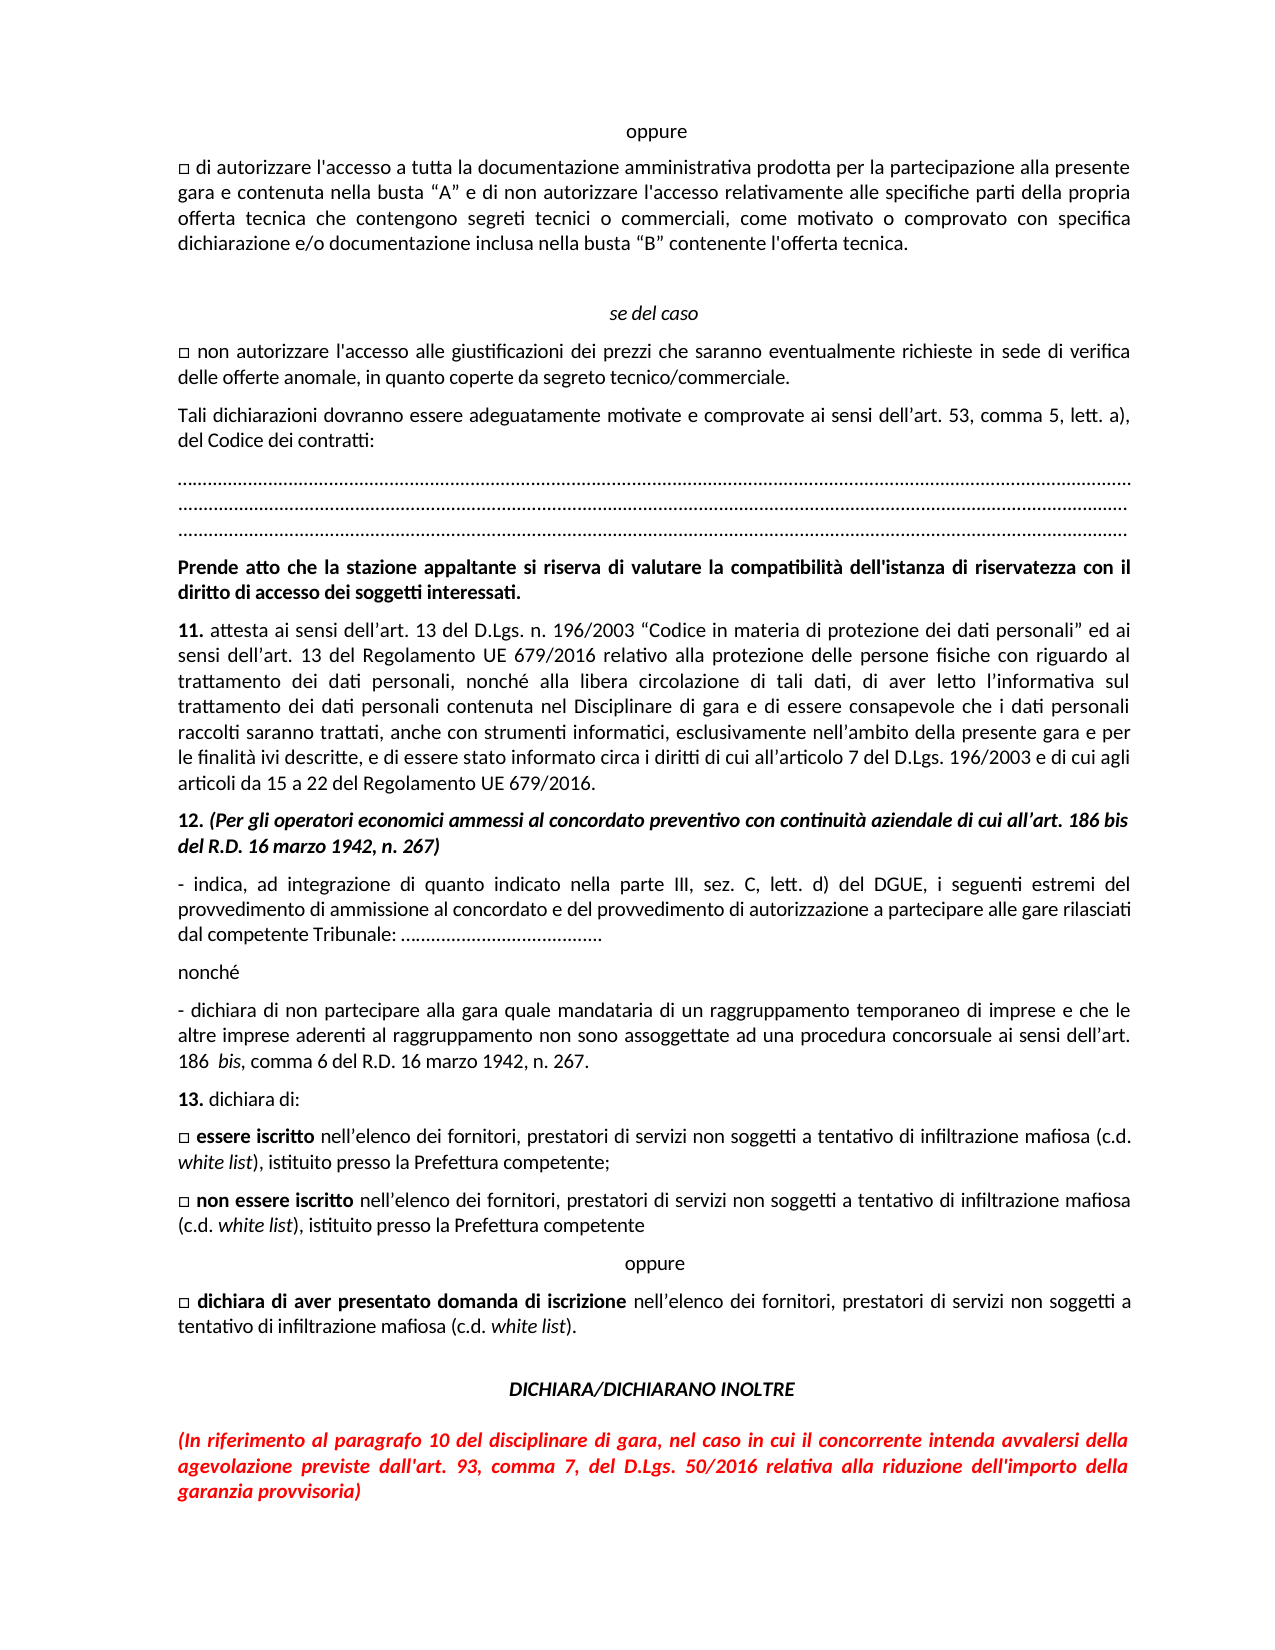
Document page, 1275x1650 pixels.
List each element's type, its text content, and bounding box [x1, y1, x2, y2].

text 13. dichiara di: [178, 1086, 1132, 1111]
text (In riferimento al paragrafo 10 del disciplinare di gara, nel caso in cui il concorrente intenda avvalersi della agevolazione previste dall'art. 93, comma 7, del D.Lgs. 50/2016 relativa alla riduzione dell'importo della garanzia provvisoria) [178, 1427, 1132, 1504]
text nonché [178, 959, 1132, 985]
text 12. (Per gli operatori economici ammessi al concordato preventivo con continuità aziendale di cui all’art. 186 bis del R.D. 16 marzo 1942, n. 267) [178, 808, 1132, 858]
list 11. attesta ai sensi dell’art. 13 del D.Lgs. n. 196/2003 “Codice in materia di protezione dei dati personali” ed ai sensi dell’art. 13 del Regolamento UE 679/2016 relativo alla protezione delle persone fisiche con riguardo al trattamento dei dati personali, nonché alla libera circolazione di tali dati, di aver letto l’informativa sul trattamento dei dati personali contenuta nel Disciplinare di gara e di essere consapevole che i dati personali raccolti saranno trattati, anche con strumenti informatici, esclusivamente nell’ambito della presente gara e per le finalità ivi descritte, e di essere stato informato circa i diritti di cui all’articolo 7 del D.Lgs. 196/2003 e di cui agli articoli da 15 a 22 del Regolamento UE 679/2016. [178, 617, 1132, 795]
list Tali dichiarazioni dovranno essere adeguatamente motivate e comprovate ai sensi dell’art. 53, comma 5, lett. a), del Codice dei contratti: [178, 402, 1132, 453]
text - indica, ad integrazione di quanto indicato nella parte III, sez. C, lett. d) del DGUE, i seguenti estremi del provvedimento di ammissione al concordato e del provvedimento di autorizzazione a partecipare alle gare rilasciati dal competente Tribunale: …..................................... [178, 871, 1132, 947]
text □ dichiara di aver presentato domanda di iscrizione nell’elenco dei fornitori, prestatori di servizi non soggetti a tentativo di infiltrazione mafiosa (c.d. white list). [178, 1288, 1132, 1339]
list Prende atto che la stazione appaltante si riserva di valutare la compatibilità dell'istanza di riservatezza con il diritto di accesso dei soggetti interessati. [178, 554, 1132, 605]
list □ non autorizzare l'accesso alle giustificazioni dei prezzi che saranno eventualmente richieste in sede di verifica delle offerte anomale, in quanto coperte da segreto tecnico/commerciale. [178, 338, 1132, 389]
text - dichiara di non partecipare alla gara quale mandataria di un raggruppamento temporaneo di imprese e che le altre imprese aderenti al raggruppamento non sono assoggettate ad una procedura concorsuale ai sensi dell’art. 186 bis, comma 6 del R.D. 16 marzo 1942, n. 267. [178, 997, 1132, 1073]
list se del caso [178, 301, 1132, 326]
text oppure [178, 1250, 1132, 1276]
text □ essere iscritto nell’elenco dei fornitori, prestatori di servizi non soggetti a tentativo di infiltrazione mafiosa (c.d. white list), istituito presso la Prefettura competente; [178, 1124, 1132, 1174]
text □ non essere iscritto nell’elenco dei fornitori, prestatori di servizi non soggetti a tentativo di infiltrazione mafiosa (c.d. white list), istituito presso la Prefettura competente [178, 1187, 1132, 1238]
text Dichiara/dichiarano inoltre [178, 1377, 1128, 1402]
list oppure [181, 118, 1132, 143]
list □ di autorizzare l'accesso a tutta la documentazione amministrativa prodotta per la partecipazione alla presente gara e contenuta nella busta “A” e di non autorizzare l'accesso relativamente alle specifiche parti della propria offerta tecnica che contengono segreti tecnici o commerciali, come motivato o comprovato con specifica dichiarazione e/o documentazione inclusa nella busta “B” contenente l'offerta tecnica. [178, 154, 1132, 256]
list ….................................................................................................................................................................................................................................................................................................................................................................................................................................................................................................................................................................................. [178, 465, 1132, 541]
